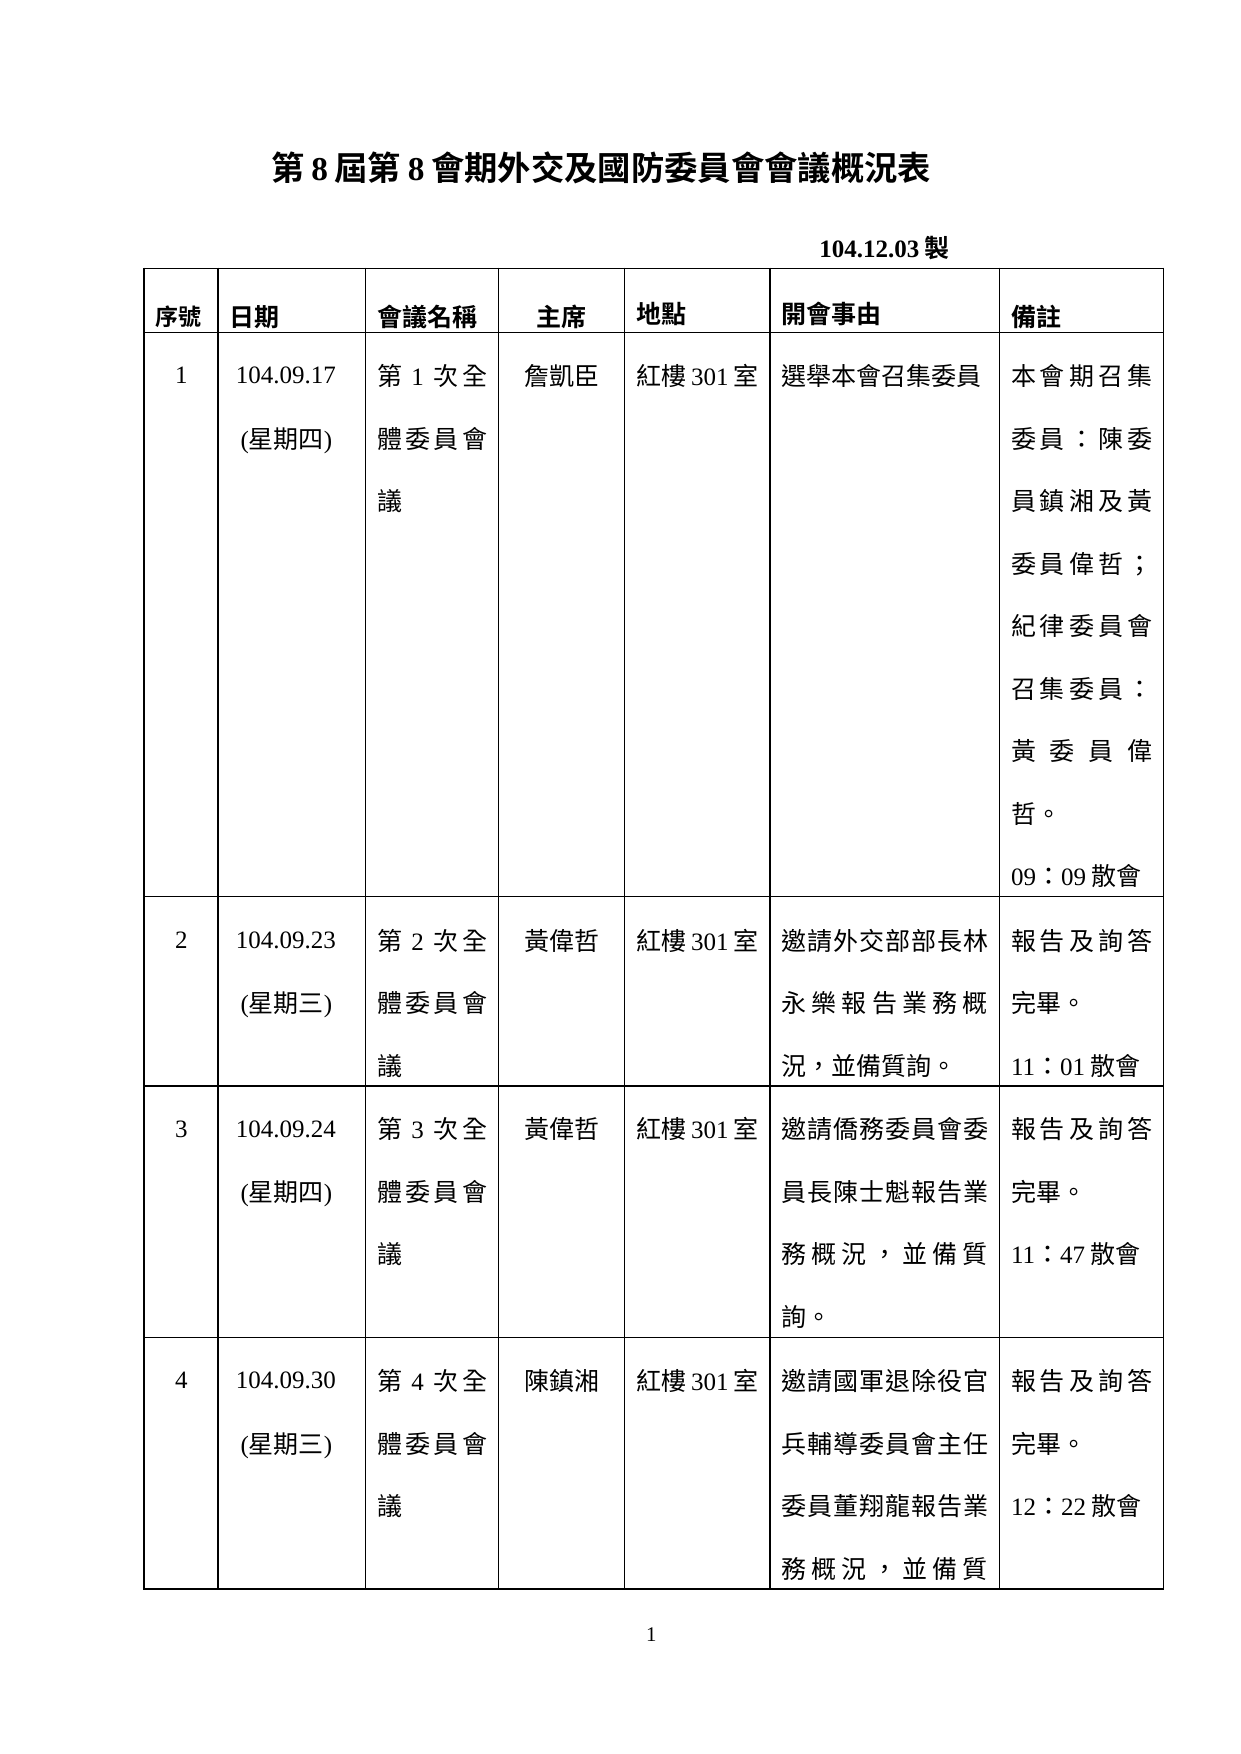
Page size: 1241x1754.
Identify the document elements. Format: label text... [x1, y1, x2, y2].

table_header 主席 [499, 269, 624, 332]
table_cell 第4次全體委員會議 [366, 1338, 498, 1588]
table_cell 104.09.23 (星期三) [219, 897, 365, 1085]
table_cell 104.09.24 (星期四) [219, 1087, 365, 1336]
table_cell 第3次全體委員會議 [366, 1087, 498, 1336]
table_cell 紅樓301室 [625, 333, 769, 896]
table_cell 邀請國軍退除役官兵輔導委員會主任委員董翔龍報告業務概況，並備質 [771, 1338, 999, 1588]
table_cell 104.09.30 (星期三) [219, 1338, 365, 1588]
table_header 序號 [145, 269, 217, 332]
table_cell 選舉本會召集委員 [771, 333, 999, 896]
table_cell 第1次全體委員會議 [366, 333, 498, 896]
table_cell 報告及詢答完畢。 11：47散會 [1000, 1087, 1163, 1336]
table_cell 3 [145, 1087, 217, 1336]
table_cell 邀請僑務委員會委員長陳士魁報告業務概況，並備質詢。 [771, 1087, 999, 1336]
table_header 會議名稱 [366, 269, 498, 332]
table_cell 報告及詢答完畢。 12：22散會 [1000, 1338, 1163, 1588]
table_cell 第2次全體委員會議 [366, 897, 498, 1085]
table_cell 2 [145, 897, 217, 1085]
table_cell 紅樓301室 [625, 897, 769, 1085]
table_cell 4 [145, 1338, 217, 1588]
table_header 日期 [219, 269, 365, 332]
table_cell 黃偉哲 [499, 1087, 624, 1336]
table_cell 紅樓301室 [625, 1338, 769, 1588]
table_cell 報告及詢答完畢。 11：01散會 [1000, 897, 1163, 1085]
table_cell 詹凱臣 [499, 333, 624, 896]
table_cell 1 [145, 333, 217, 896]
table_header 開會事由 [771, 269, 999, 332]
table_cell 邀請外交部部長林永樂報告業務概況，並備質詢。 [771, 897, 999, 1085]
table_cell 黃偉哲 [499, 897, 624, 1085]
table_header 備註 [1000, 269, 1163, 332]
table_cell 本會期召集委員：陳委員鎮湘及黃委員偉哲；紀律委員會召集委員：黃委員偉哲。 09：09散會 [1000, 333, 1163, 896]
table_cell 陳鎮湘 [499, 1338, 624, 1588]
table_cell 104.09.17 (星期四) [219, 333, 365, 896]
table_cell 紅樓301室 [625, 1087, 769, 1336]
text 第8屆第8會期外交及國防委員會會議概況表 [177, 124, 1125, 186]
text 104.12.03製 [177, 205, 1125, 268]
table_header 地點 [625, 269, 769, 332]
